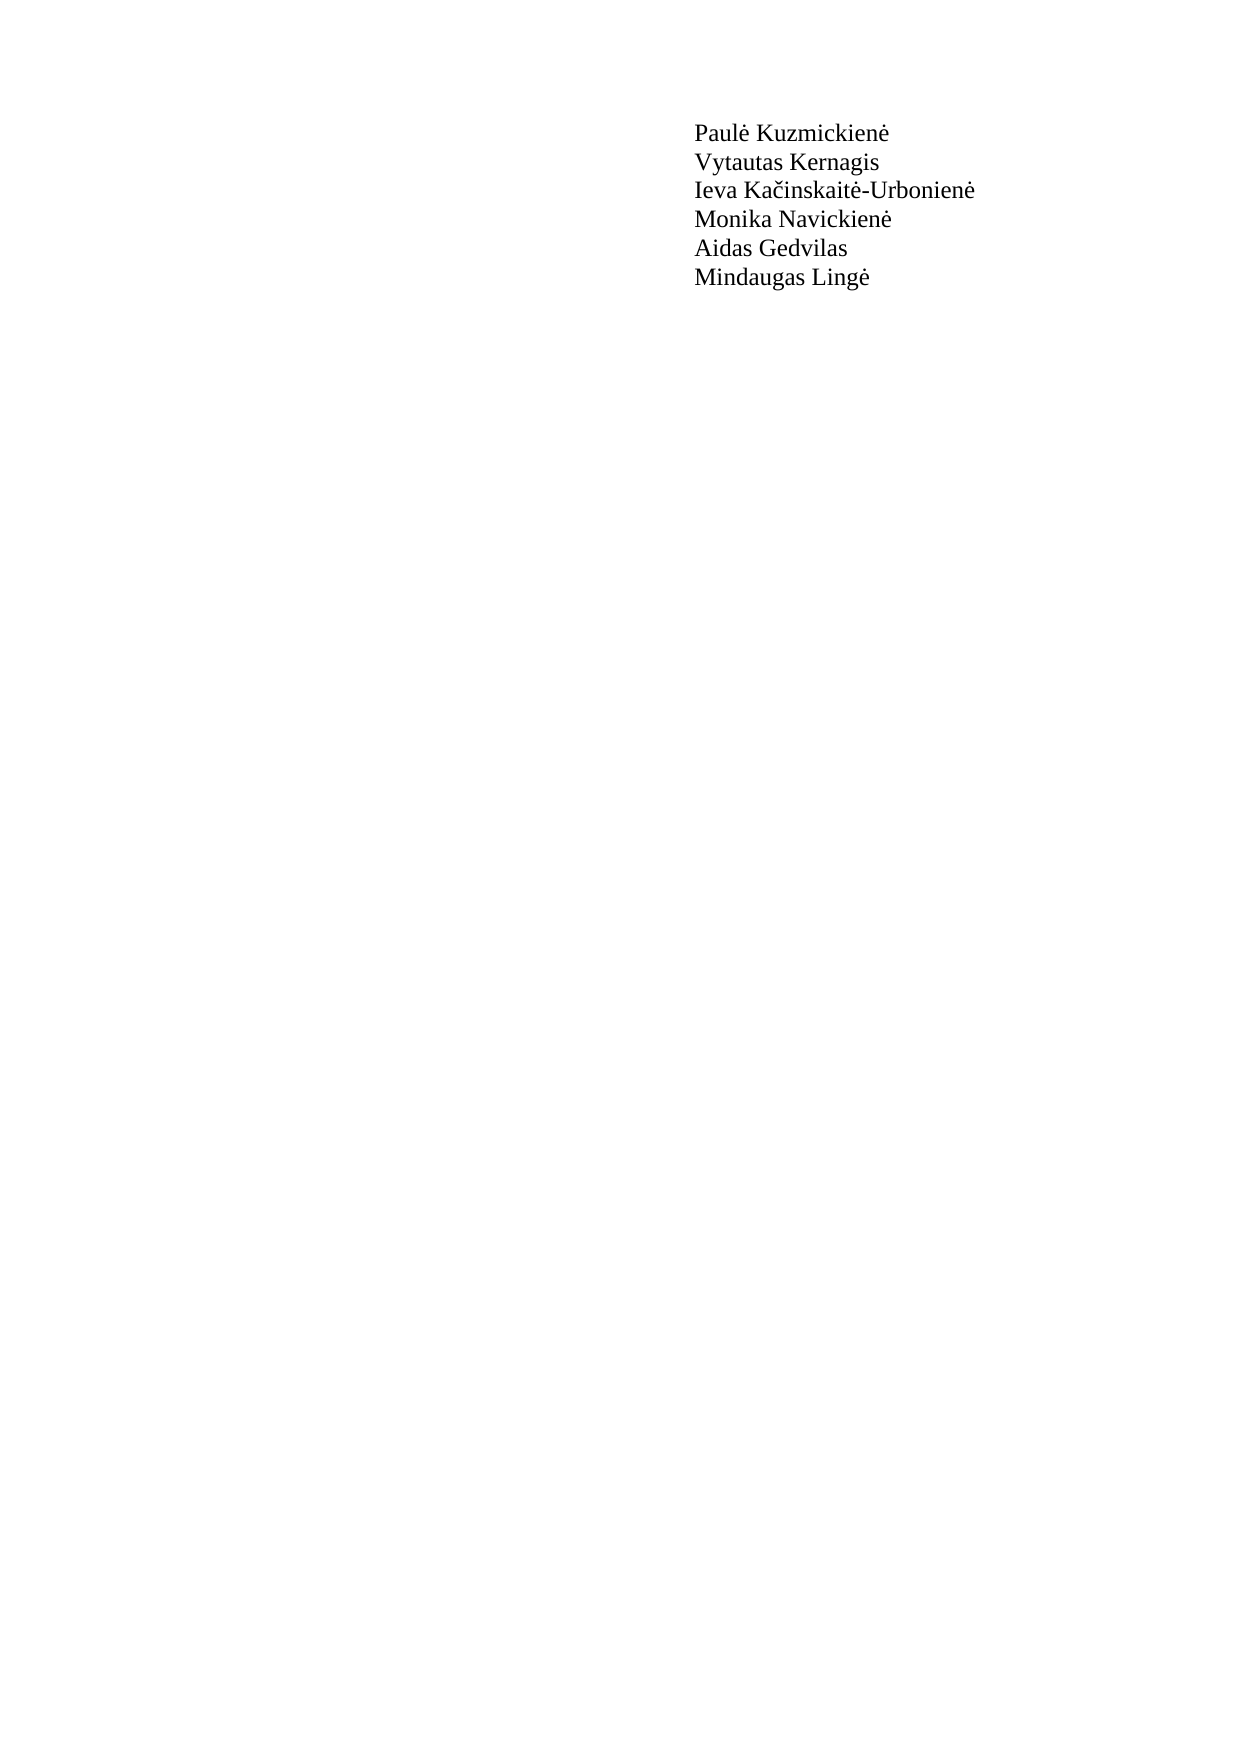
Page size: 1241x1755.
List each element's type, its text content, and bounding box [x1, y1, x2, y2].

text Vytautas Kernagis [694, 147, 1181, 176]
text Aidas Gedvilas [694, 233, 1181, 262]
text Ieva Kačinskaitė-Urbonienė [694, 176, 1181, 204]
text Mindaugas Lingė [694, 262, 1181, 291]
text Monika Navickienė [694, 204, 1181, 233]
text Paulė Kuzmickienė [694, 118, 1181, 147]
